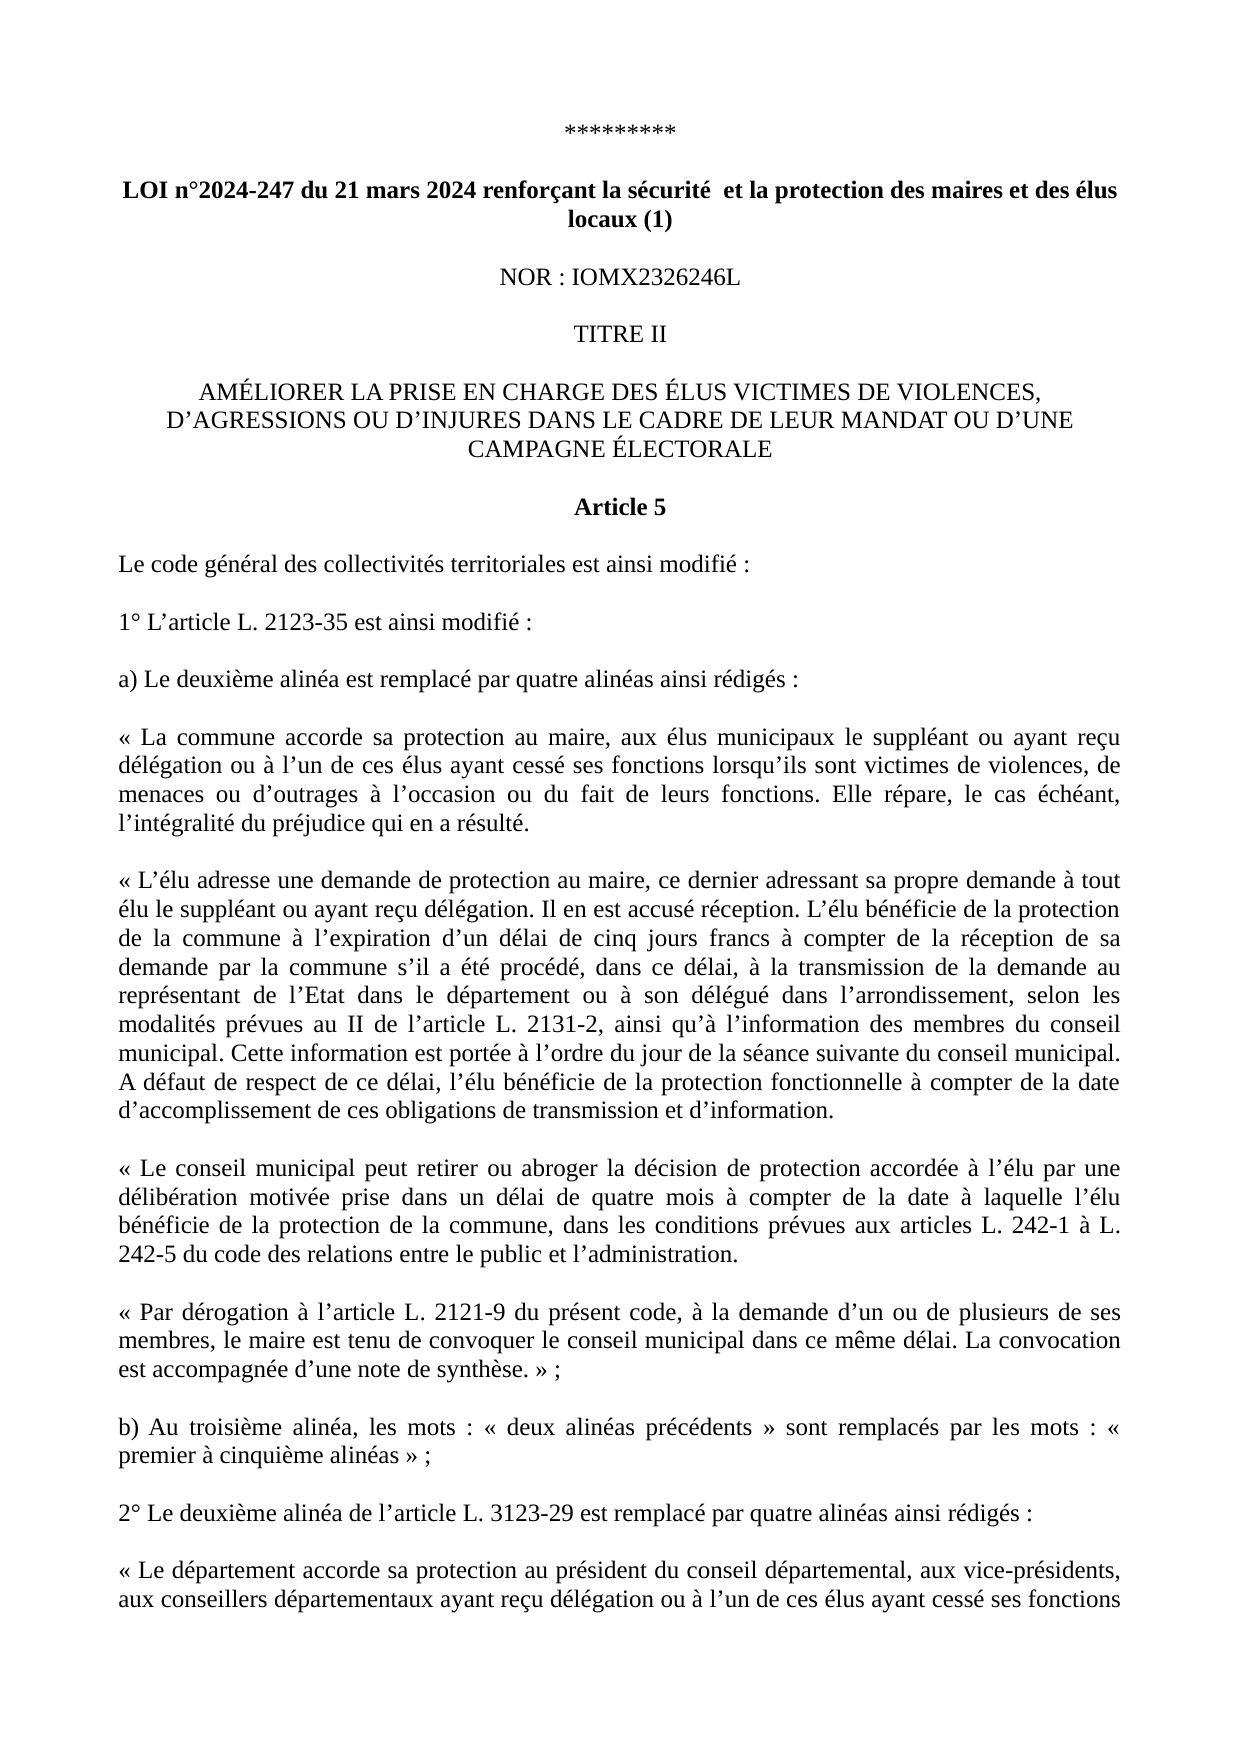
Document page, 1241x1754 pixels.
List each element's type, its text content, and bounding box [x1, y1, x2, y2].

text NOR : IOMX2326246L [118, 262, 1122, 291]
text LOI n°2024-247 du 21 mars 2024 renforçant la sécurité et la protection des maires et des élus locaux (1) [118, 176, 1122, 233]
text AMÉLIORER LA PRISE EN CHARGE DES ÉLUS VICTIMES DE VIOLENCES, D’AGRESSIONS OU D’INJURES DANS LE CADRE DE LEUR MANDAT OU D’UNE CAMPAGNE ÉLECTORALE [118, 377, 1122, 463]
text TITRE II [118, 319, 1122, 348]
text « L’élu adresse une demande de protection au maire, ce dernier adressant sa propre demande à tout élu le suppléant ou ayant reçu délégation. Il en est accusé réception. L’élu bénéficie de la protection de la commune à l’expiration d’un délai de cinq jours francs à compter de la réception de sa demande par la commune s’il a été procédé, dans ce délai, à la transmission de la demande au représentant de l’Etat dans le département ou à son délégué dans l’arrondissement, selon les modalités prévues au II de l’article L. 2131-2, ainsi qu’à l’information des membres du conseil municipal. Cette information est portée à l’ordre du jour de la séance suivante du conseil municipal. A défaut de respect de ce délai, l’élu bénéficie de la protection fonctionnelle à compter de la date d’accomplissement de ces obligations de transmission et d’information. [118, 866, 1122, 1124]
text b) Au troisième alinéa, les mots : « deux alinéas précédents » sont remplacés par les mots : « premier à cinquième alinéas » ; [118, 1412, 1122, 1469]
text « Le conseil municipal peut retirer ou abroger la décision de protection accordée à l’élu par une délibération motivée prise dans un délai de quatre mois à compter de la date à laquelle l’élu bénéficie de la protection de la commune, dans les conditions prévues aux articles L. 242-1 à L. 242-5 du code des relations entre le public et l’administration. [118, 1153, 1122, 1268]
text 2° Le deuxième alinéa de l’article L. 3123-29 est remplacé par quatre alinéas ainsi rédigés : [118, 1498, 1122, 1527]
text Article 5 [118, 492, 1122, 521]
text Le code général des collectivités territoriales est ainsi modifié : [118, 549, 1122, 578]
text a) Le deuxième alinéa est remplacé par quatre alinéas ainsi rédigés : [118, 664, 1122, 693]
text 1° L’article L. 2123-35 est ainsi modifié : [118, 607, 1122, 636]
text « Le département accorde sa protection au président du conseil départemental, aux vice-présidents, aux conseillers départementaux ayant reçu délégation ou à l’un de ces élus ayant cessé ses fonctions [118, 1556, 1122, 1613]
text « Par dérogation à l’article L. 2121-9 du présent code, à la demande d’un ou de plusieurs de ses membres, le maire est tenu de convoquer le conseil municipal dans ce même délai. La convocation est accompagnée d’une note de synthèse. » ; [118, 1297, 1122, 1383]
text ********* [118, 118, 1122, 147]
text « La commune accorde sa protection au maire, aux élus municipaux le suppléant ou ayant reçu délégation ou à l’un de ces élus ayant cessé ses fonctions lorsqu’ils sont victimes de violences, de menaces ou d’outrages à l’occasion ou du fait de leurs fonctions. Elle répare, le cas échéant, l’intégralité du préjudice qui en a résulté. [118, 722, 1122, 837]
